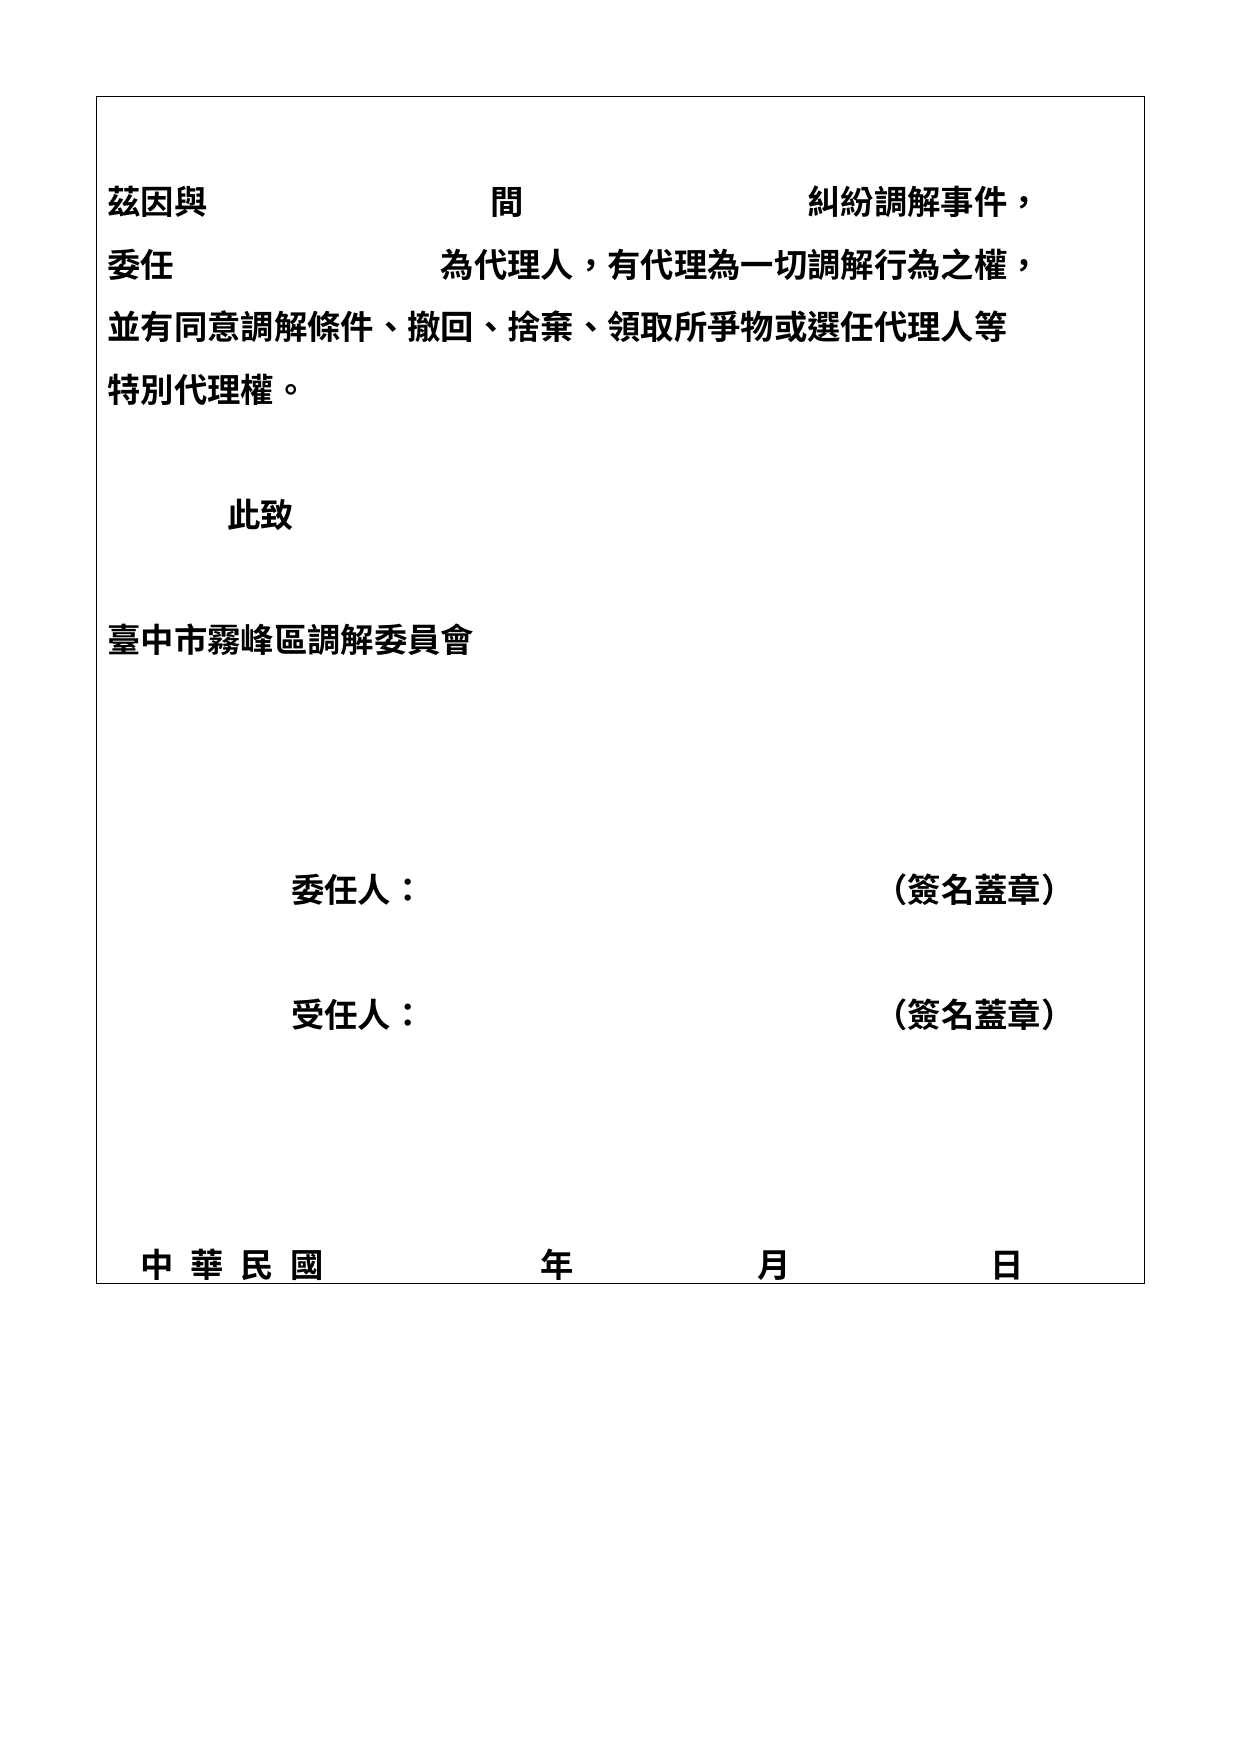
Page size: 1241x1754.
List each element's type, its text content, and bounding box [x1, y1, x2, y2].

table_cell 茲因與 間 糾紛調解事件， 委任 為代理人，有代理為一切調解行為之權， 並有同意調解條件、撤回、捨棄、領取所爭物或選任代理人等 特別代理權。 此致 臺中市霧峰區調解委員會 委任人： （簽名蓋章） 受任人： （簽名蓋章） 中 華 民 國 年 月 日 [97, 97, 1144, 1283]
